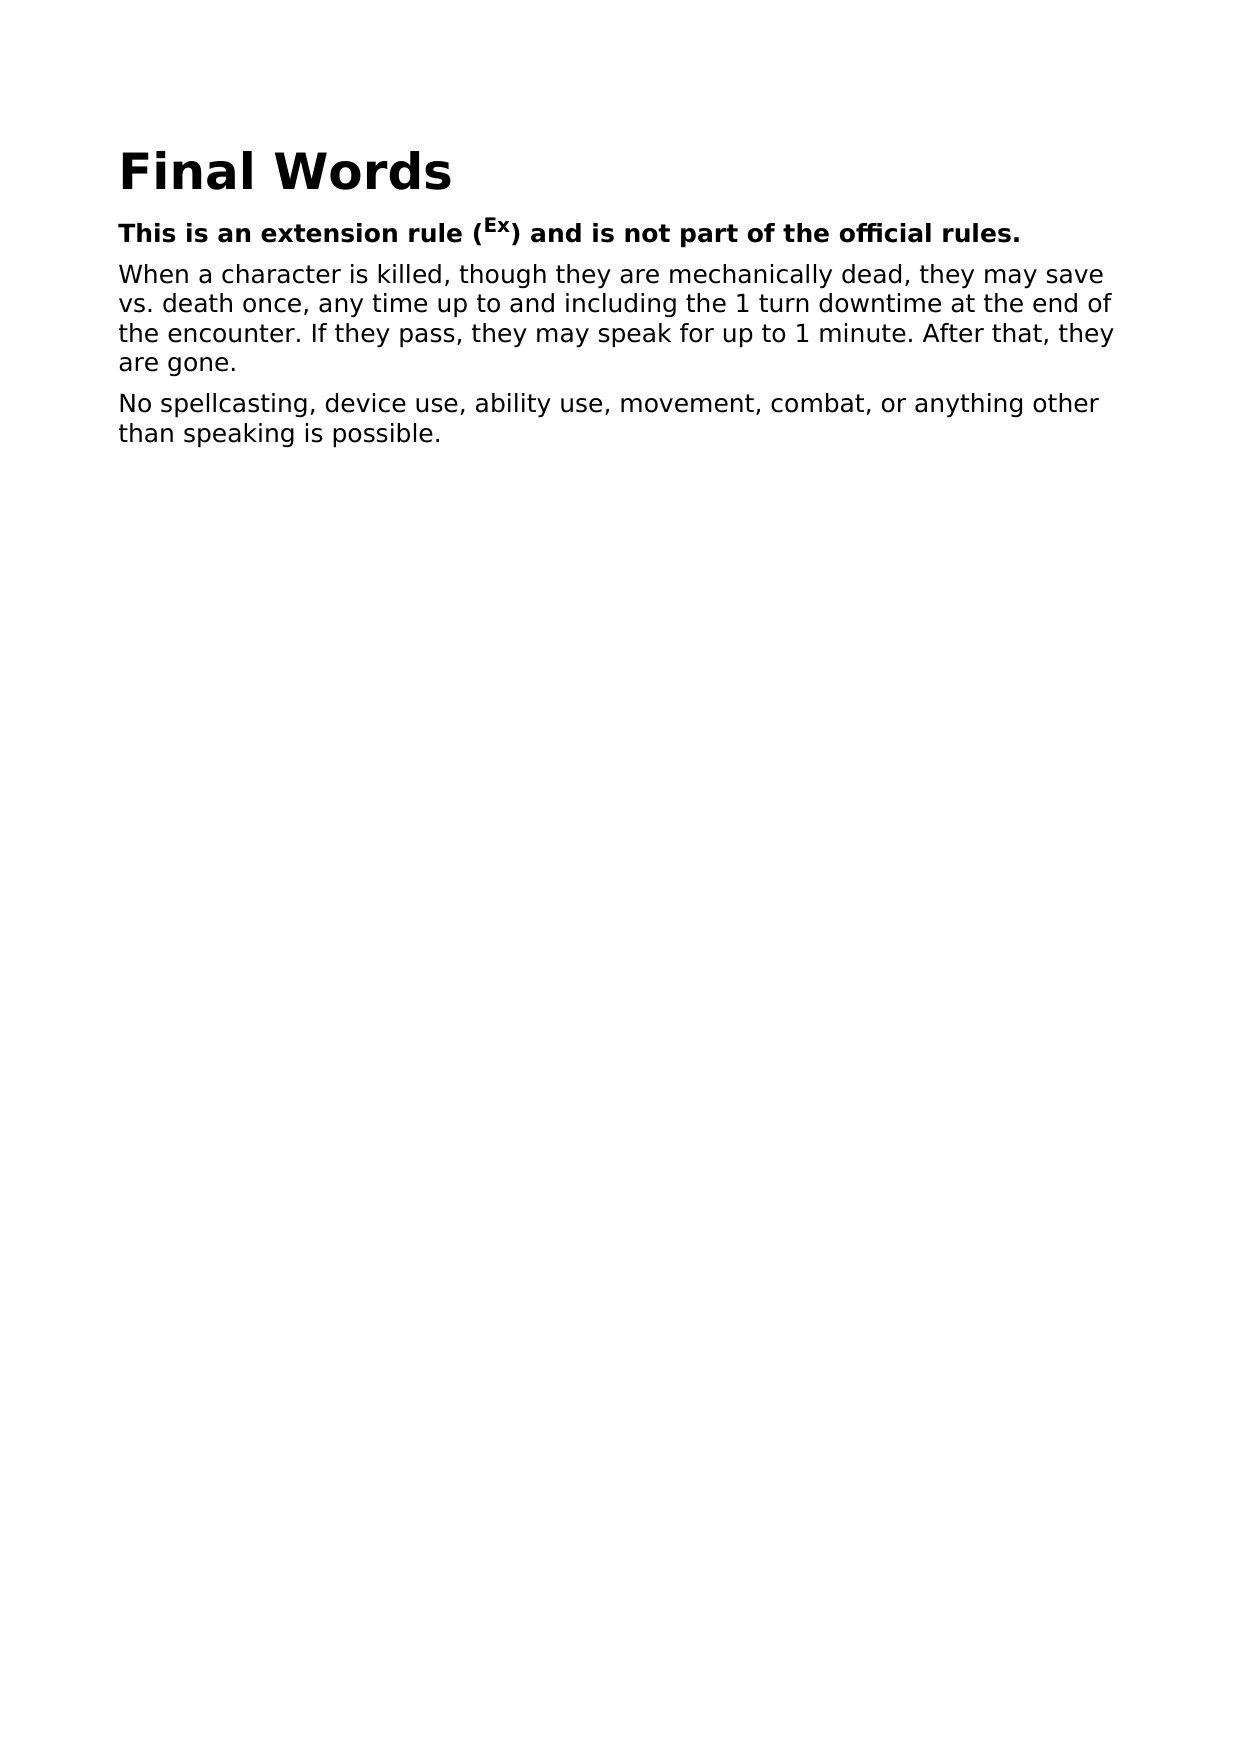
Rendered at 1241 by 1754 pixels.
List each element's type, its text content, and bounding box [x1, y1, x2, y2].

subtitle Final Words [118, 143, 1122, 201]
text No spellcasting, device use, ability use, movement, combat, or anything other than speaking is possible. [118, 389, 1122, 448]
text This is an extension rule (Ex) and is not part of the official rules. [118, 214, 1122, 248]
text When a character is killed, though they are mechanically dead, they may save vs. death once, any time up to and including the 1 turn downtime at the end of the encounter. If they pass, they may speak for up to 1 minute. After that, they are gone. [118, 260, 1122, 377]
